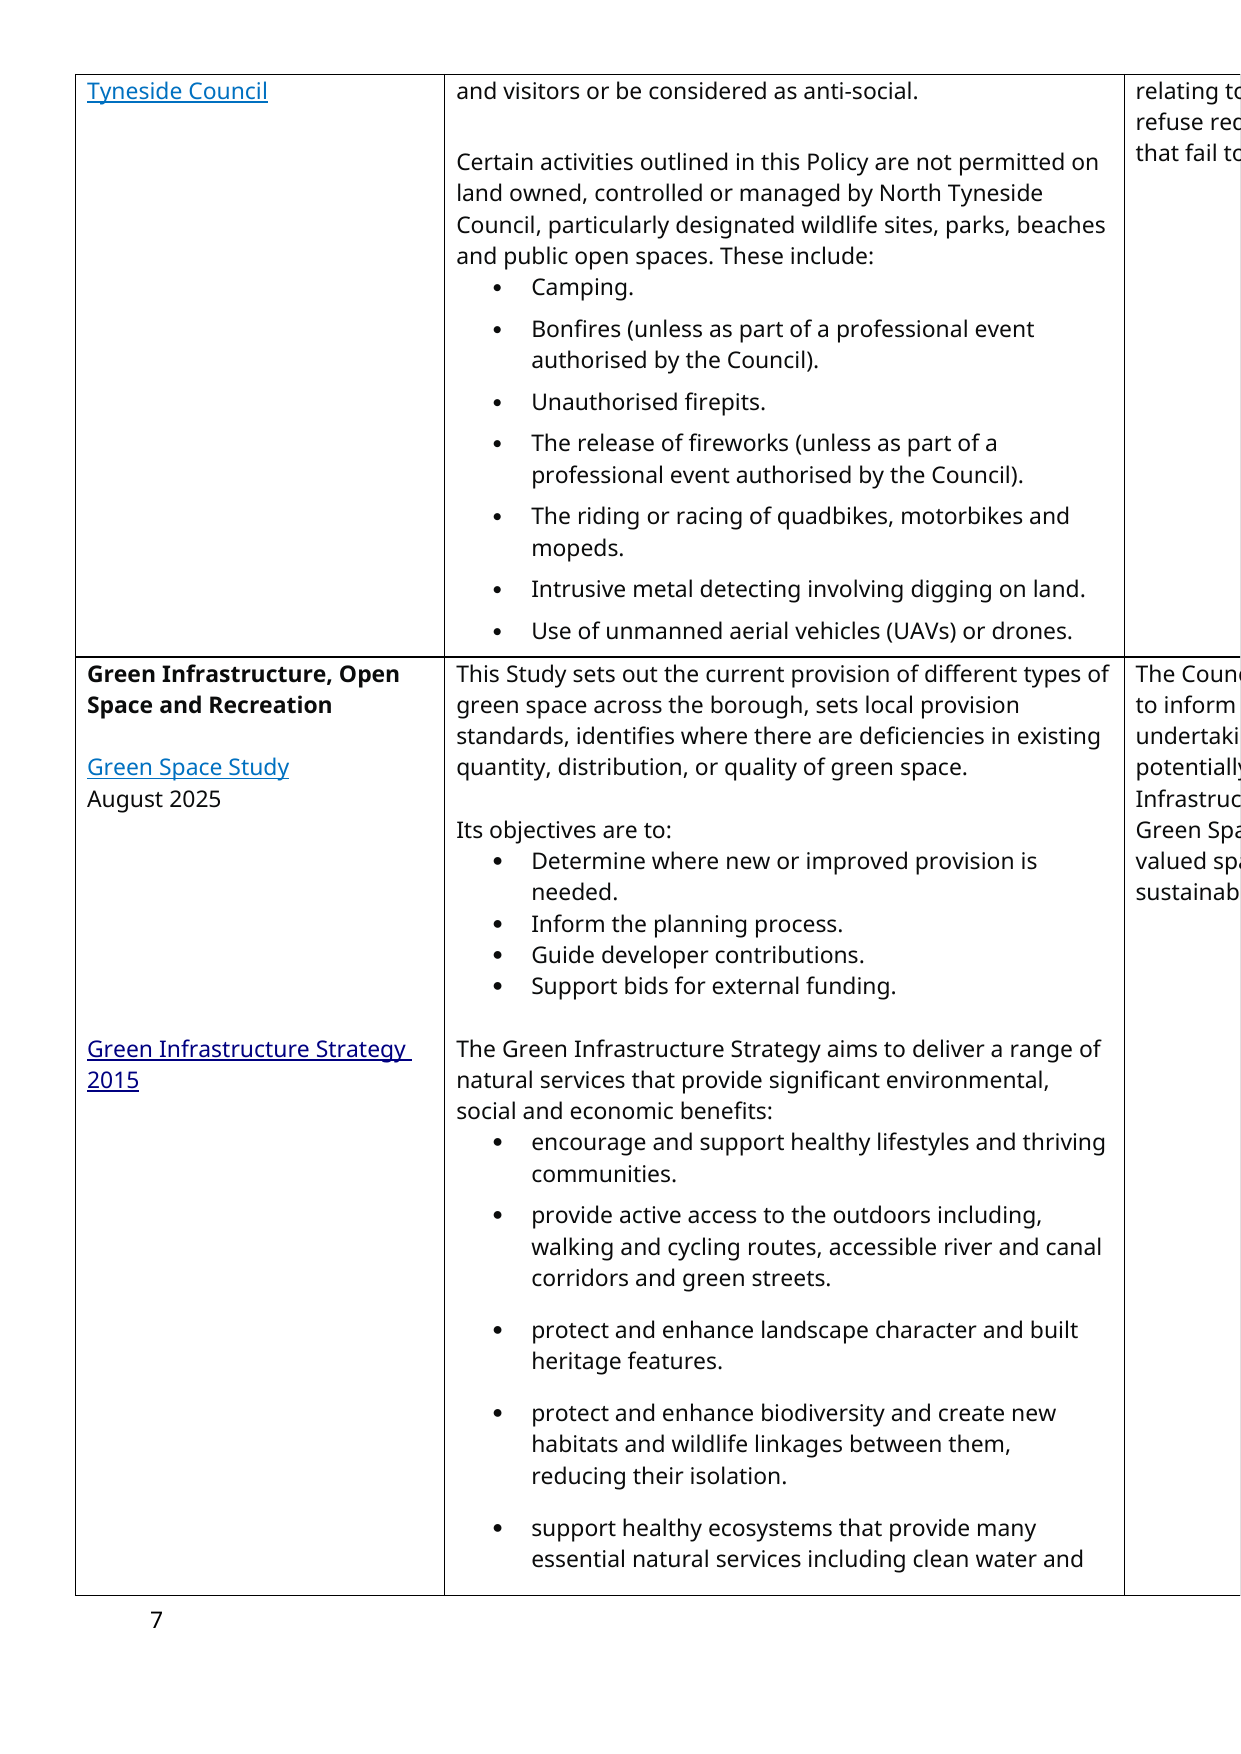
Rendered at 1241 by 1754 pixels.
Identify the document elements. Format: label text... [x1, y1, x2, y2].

table_cell The Council reviews and assesses all requests for events and activities relating to this policy and would refuse requests for any activities that fail to comply with the Policy. [1125, 75, 1240, 656]
table_cell This Study sets out the current provision of different types of green space across the borough, sets local provision standards, identifies where there are deficiencies in existing quantity, distribution, or quality of green space. Its objectives are to: Determine where new or improved provision is needed. Inform the planning process. Guide developer contributions. Support bids for external funding. The Green Infrastructure Strategy aims to deliver a range of natural services that provide significant environmental, social and economic benefits: encourage and support healthy lifestyles and thriving communities. provide active access to the outdoors including, walking and cycling routes, accessible river and canal corridors and green streets. protect and enhance landscape character and built heritage features. protect and enhance biodiversity and create new habitats and wildlife linkages between them, reducing their isolation. support healthy ecosystems that provide many essential natural services including clean water and air. mitigate and adapt to existing and future effects of climate change through providing urban shade, sustainable drainage, flood alleviation, green energy and space for local food production. invigorate the local economy and increase natural tourism. enhance local sense of place. The aims of the LGS are to designate and protect locally valued green areas from development. It identifies areas of special local significance, such as recreational, historical, or environmental value. These designations ensure protection against new development, except in exceptional circumstances. [445, 658, 1124, 1595]
table_cell The Council uses these documents to inform decision making when undertaking any works that could potentially have impacts on Green Infrastructure, Open Space and Green Spaces. Thereby protecting valued spaces and ensuring sustainable development. [1125, 658, 1240, 1595]
table_cell and visitors or be considered as anti-social. Certain activities outlined in this Policy are not permitted on land owned, controlled or managed by North Tyneside Council, particularly designated wildlife sites, parks, beaches and public open spaces. These include: Camping. Bonfires (unless as part of a professional event authorised by the Council). Unauthorised firepits. The release of fireworks (unless as part of a professional event authorised by the Council). The riding or racing of quadbikes, motorbikes and mopeds. Intrusive metal detecting involving digging on land. Use of unmanned aerial vehicles (UAVs) or drones. [445, 75, 1124, 656]
table_cell Green Infrastructure, Open Space and Recreation Green Space Study August 2025 Green Infrastructure Strategy 2015 [76, 658, 444, 1595]
table_cell Tyneside Council [76, 75, 444, 656]
